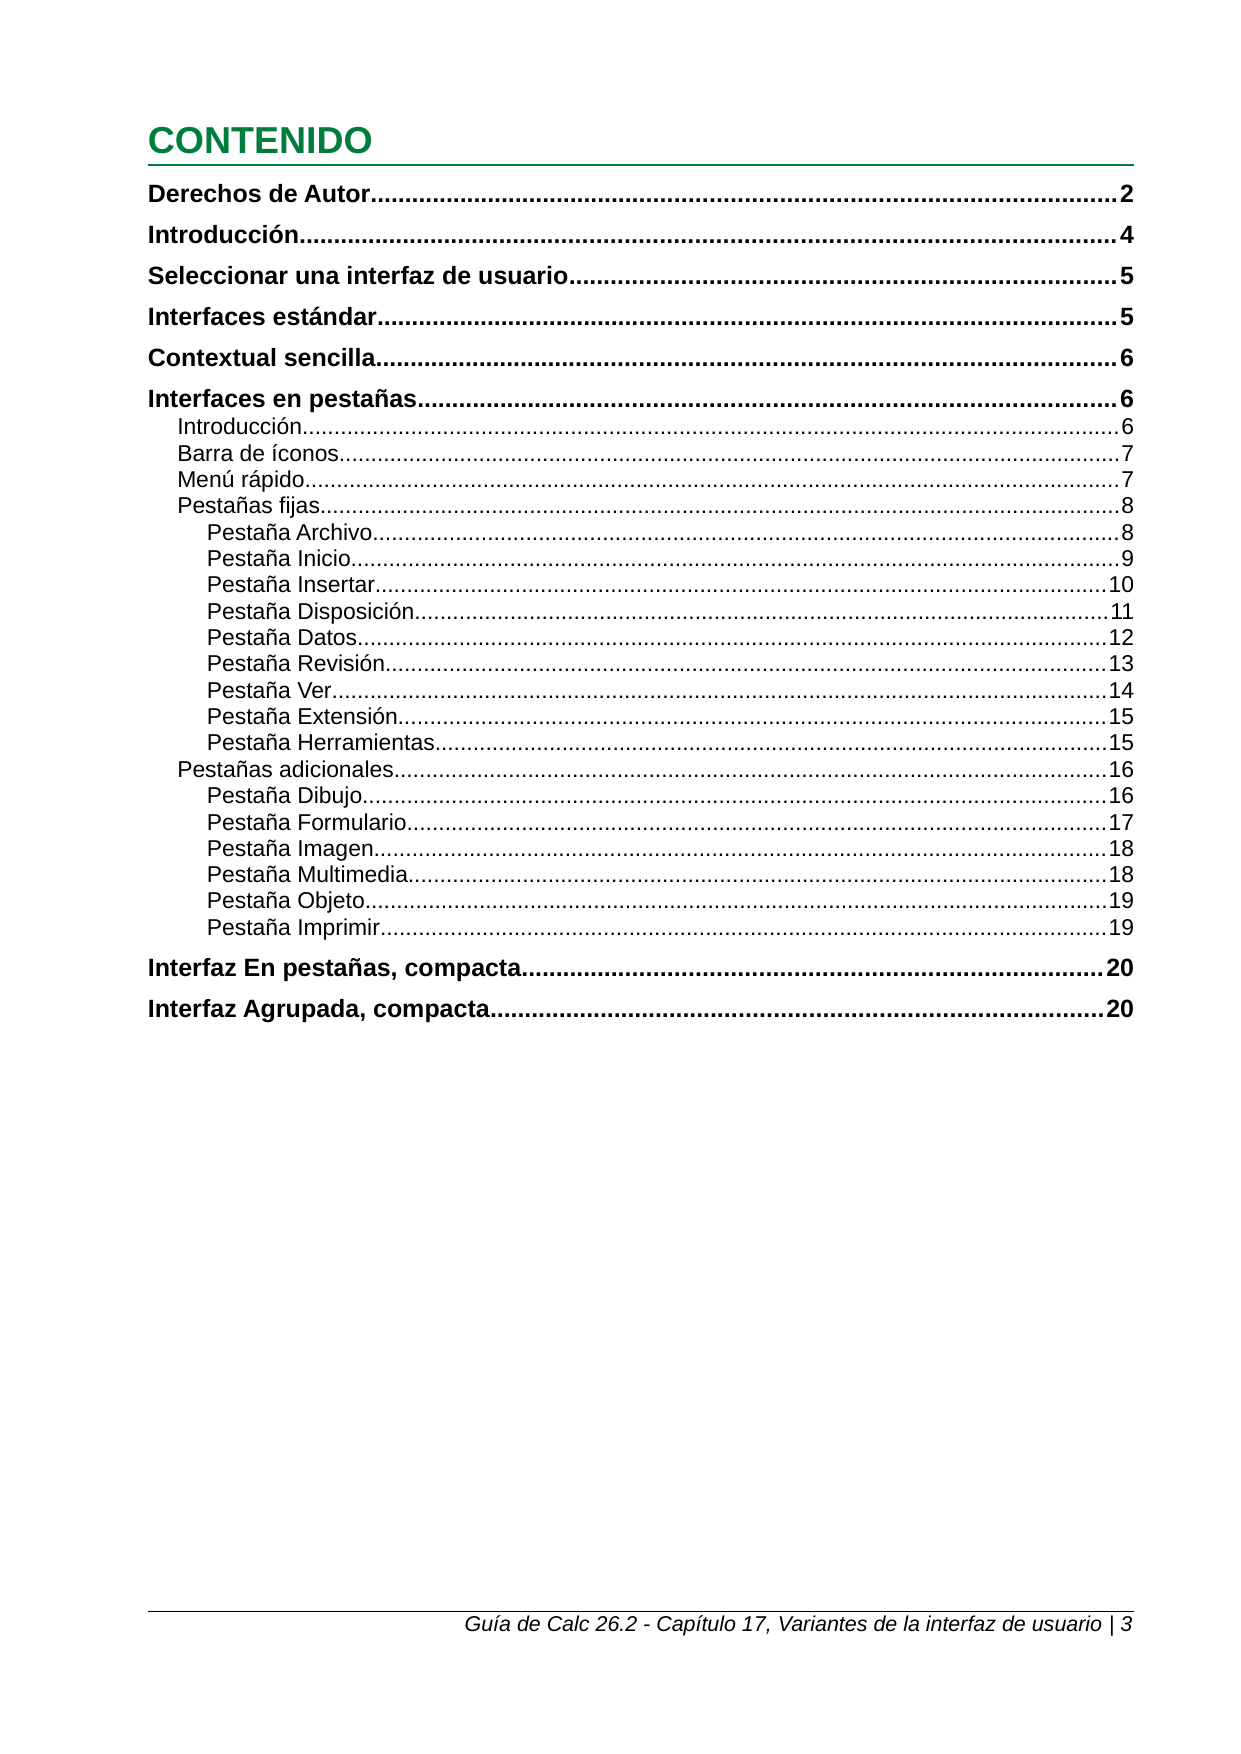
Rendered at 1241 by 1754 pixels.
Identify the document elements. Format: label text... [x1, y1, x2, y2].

text Pestaña Formulario 17 [207, 808, 1134, 835]
text Pestaña Multimedia 18 [207, 861, 1134, 887]
text Pestaña Disposición 11 [207, 598, 1134, 624]
text Pestañas fijas 8 [177, 492, 1134, 518]
text Interfaz En pestañas, compacta 20 [148, 953, 1134, 981]
text Interfaces en pestañas 6 [148, 384, 1134, 413]
text Pestaña Imagen 18 [207, 835, 1134, 861]
text Contextual sencilla 6 [148, 343, 1134, 372]
text Pestaña Herramientas 15 [207, 729, 1134, 756]
text Pestaña Dibujo 16 [207, 782, 1134, 808]
text Interfaz Agrupada, compacta 20 [148, 994, 1134, 1022]
text Seleccionar una interfaz de usuario 5 [148, 261, 1134, 290]
text Introducción 4 [148, 220, 1134, 248]
text Pestaña Insertar 10 [207, 571, 1134, 598]
text Pestaña Extensión 15 [207, 703, 1134, 729]
text Interfaces estándar 5 [148, 302, 1134, 331]
subtitle CONTENIDO [148, 118, 1134, 164]
text Pestaña Revisión 13 [207, 650, 1134, 677]
text Pestaña Imprimir 19 [207, 914, 1134, 940]
text Menú rápido 7 [177, 466, 1134, 492]
text Introducción 6 [177, 413, 1134, 439]
text Pestaña Inicio 9 [207, 545, 1134, 571]
text Pestañas adicionales 16 [177, 756, 1134, 782]
text Pestaña Ver 14 [207, 677, 1134, 703]
text Pestaña Datos 12 [207, 624, 1134, 650]
text Barra de íconos 7 [177, 439, 1134, 466]
text Derechos de Autor 2 [148, 179, 1134, 207]
text Pestaña Objeto 19 [207, 887, 1134, 914]
text Pestaña Archivo 8 [207, 518, 1134, 545]
